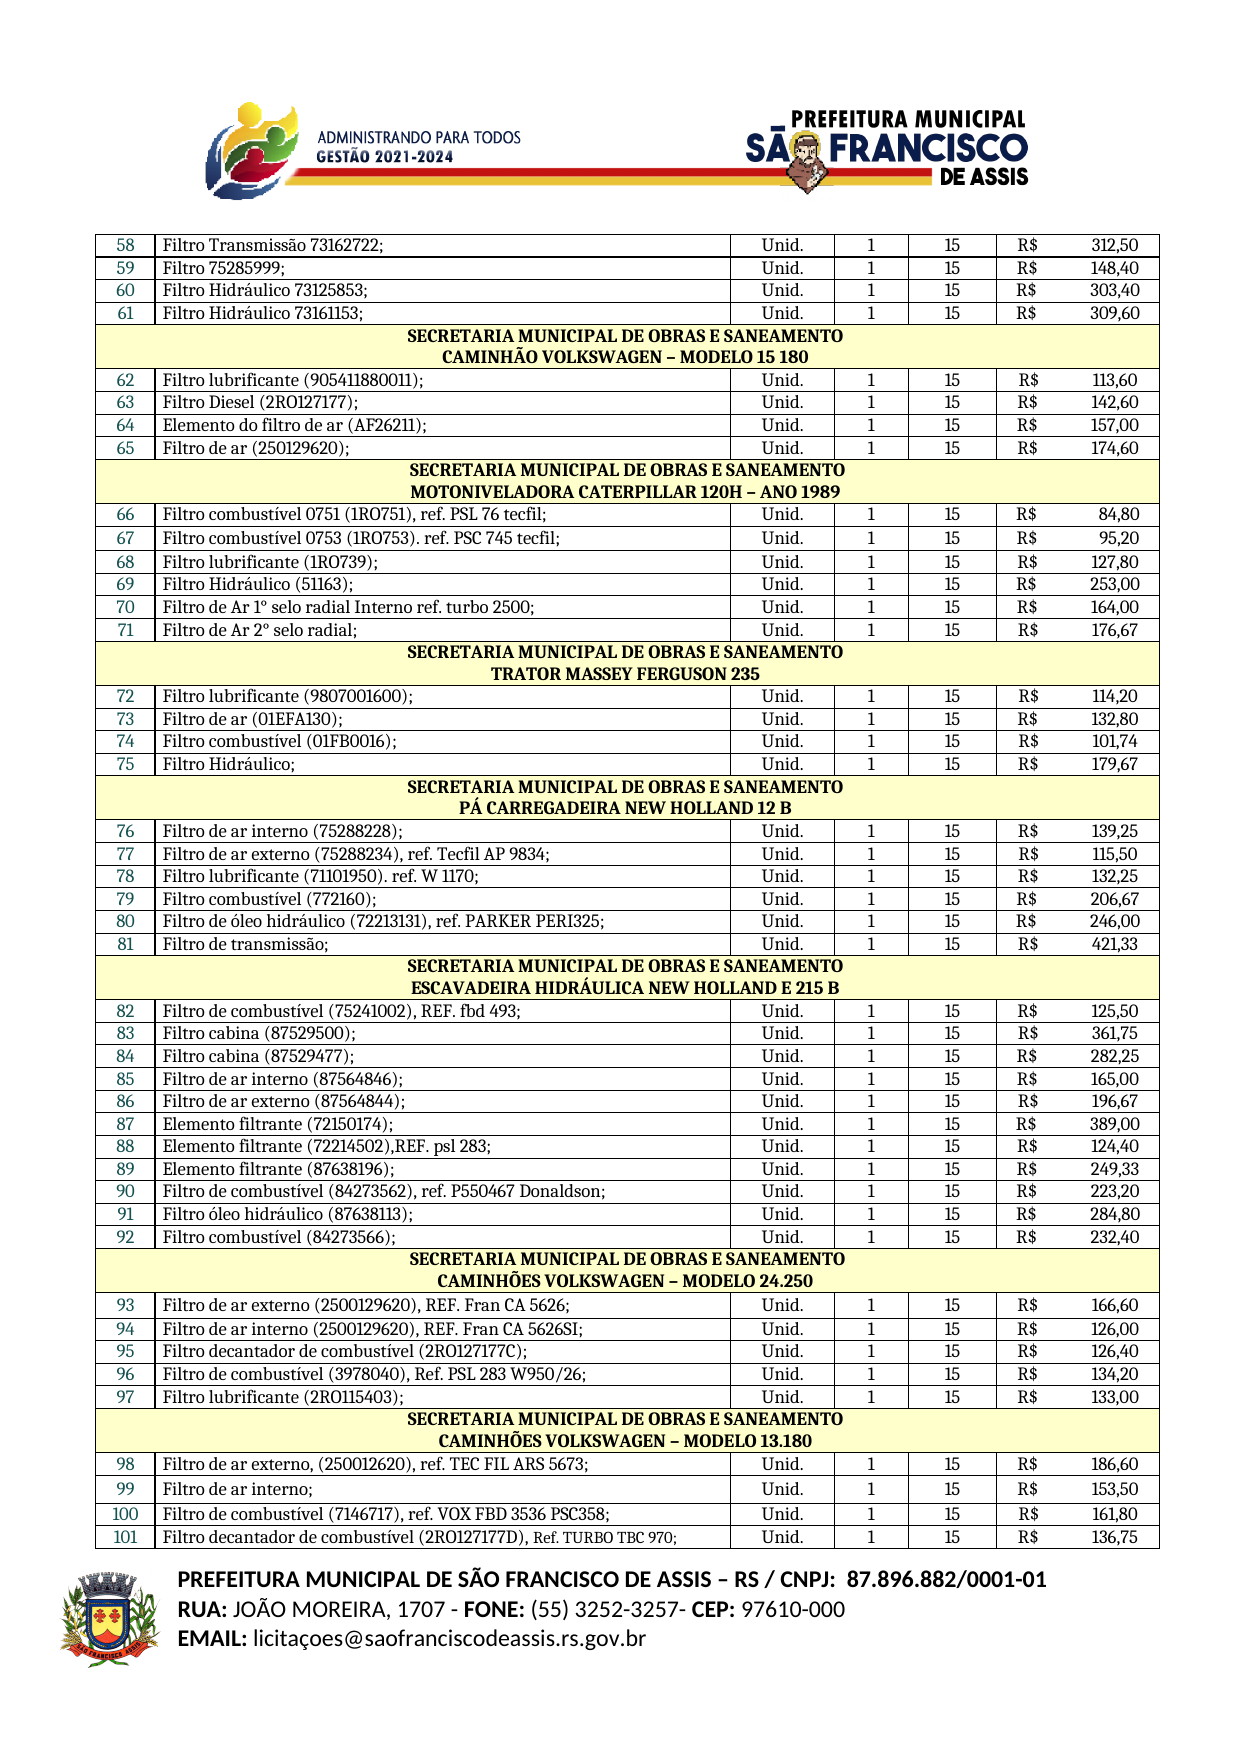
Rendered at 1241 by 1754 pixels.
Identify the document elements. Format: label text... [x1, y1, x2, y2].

table_cell 15 [909, 235, 996, 256]
table_cell SECRETARIA MUNICIPAL DE OBRAS E SANEAMENTO MOTONIVELADORA CATERPILLAR 120H – ANO 1989 [96, 460, 1159, 503]
table_cell Filtro de óleo hidráulico (72213131), ref. PARKER PERI325; [156, 911, 730, 932]
table_cell Unid. [731, 1023, 834, 1044]
table_cell 72 [96, 686, 154, 707]
table_cell Unid. [731, 843, 834, 864]
table_cell R$ 95,20 [997, 527, 1159, 550]
table_cell Unid. [731, 303, 834, 324]
table_cell R$ 303,40 [997, 280, 1159, 302]
table_cell 1 [835, 415, 908, 436]
table_cell Filtro de ar externo (87564844); [156, 1091, 730, 1112]
table_cell Unid. [731, 1319, 834, 1340]
table_cell 101 [96, 1526, 154, 1548]
table_cell 15 [909, 934, 996, 955]
table_cell 15 [909, 1159, 996, 1180]
table_cell Unid. [731, 415, 834, 436]
table_cell 15 [909, 280, 996, 302]
table_cell 70 [96, 596, 154, 618]
table_cell 1 [835, 258, 908, 279]
table_cell Unid. [731, 1226, 834, 1248]
table_cell Filtro de ar (01EFA130); [156, 709, 730, 730]
table_cell Unid. [731, 866, 834, 887]
table_cell 94 [96, 1319, 154, 1340]
table_cell Filtro lubrificante (2RO115403); [156, 1386, 730, 1408]
table_cell SECRETARIA MUNICIPAL DE OBRAS E SANEAMENTO PÁ CARREGADEIRA NEW HOLLAND 12 B [96, 776, 1159, 819]
table_cell 1 [835, 1476, 908, 1502]
table_cell R$ 136,75 [997, 1526, 1159, 1548]
table_cell Filtro de combustível (7146717), ref. VOX FBD 3536 PSC358; [156, 1504, 730, 1525]
table_cell 15 [909, 527, 996, 550]
table_cell R$ 148,40 [997, 258, 1159, 279]
table_cell Unid. [731, 1341, 834, 1363]
table_cell Filtro cabina (87529500); [156, 1023, 730, 1044]
table_cell 1 [835, 1504, 908, 1525]
table_cell 15 [909, 1045, 996, 1067]
table_cell 1 [835, 303, 908, 324]
table_cell 1 [835, 619, 908, 641]
table_cell 67 [96, 527, 154, 550]
table_cell 15 [909, 1226, 996, 1248]
table_cell 1 [835, 1341, 908, 1363]
table_cell Filtro combustível (84273566); [156, 1226, 730, 1248]
table_cell 1 [835, 1068, 908, 1089]
table_cell 73 [96, 709, 154, 730]
table_cell 15 [909, 1453, 996, 1474]
table_cell Filtro decantador de combustível (2RO127177D), Ref. TURBO TBC 970; [156, 1526, 730, 1548]
table_cell 15 [909, 504, 996, 526]
table_cell Unid. [731, 1293, 834, 1317]
table_cell Unid. [731, 619, 834, 641]
table_cell Elemento do filtro de ar (AF26211); [156, 415, 730, 436]
table_cell 15 [909, 1341, 996, 1363]
table_cell Filtro cabina (87529477); [156, 1045, 730, 1067]
table_cell 82 [96, 1000, 154, 1022]
table_cell 15 [909, 1504, 996, 1525]
table_cell 15 [909, 369, 996, 391]
table_cell Filtro de ar interno; [156, 1476, 730, 1502]
table_cell 15 [909, 866, 996, 887]
table_cell R$ 127,80 [997, 551, 1159, 573]
table_cell 15 [909, 843, 996, 864]
table_cell Filtro Hidráulico 73161153; [156, 303, 730, 324]
table_cell 15 [909, 619, 996, 641]
table_cell 1 [835, 754, 908, 775]
table_cell R$ 161,80 [997, 1504, 1159, 1525]
table_cell R$ 312,50 [997, 235, 1159, 256]
table_cell Filtro de ar interno (87564846); [156, 1068, 730, 1089]
table_cell R$ 164,00 [997, 596, 1159, 618]
table_cell 15 [909, 415, 996, 436]
table_cell 98 [96, 1453, 154, 1474]
table_cell 15 [909, 754, 996, 775]
table_cell 1 [835, 686, 908, 707]
table_cell 97 [96, 1386, 154, 1408]
table_cell Unid. [731, 1476, 834, 1502]
table_cell 15 [909, 1386, 996, 1408]
table_cell 1 [835, 527, 908, 550]
table_cell Elemento filtrante (72150174); [156, 1113, 730, 1135]
table_cell Unid. [731, 709, 834, 730]
table_cell SECRETARIA MUNICIPAL DE OBRAS E SANEAMENTO CAMINHÕES VOLKSWAGEN – MODELO 13.180 [96, 1409, 1159, 1452]
table_cell R$ 126,00 [997, 1319, 1159, 1340]
table_cell R$ 174,60 [997, 437, 1159, 459]
table_cell 1 [835, 369, 908, 391]
table_cell Unid. [731, 1181, 834, 1203]
table_cell Filtro de ar (250129620); [156, 437, 730, 459]
table_cell 60 [96, 280, 154, 302]
table_cell R$ 249,33 [997, 1159, 1159, 1180]
table_cell 15 [909, 1319, 996, 1340]
table_cell 1 [835, 1453, 908, 1474]
table_cell Filtro de combustível (75241002), REF. fbd 493; [156, 1000, 730, 1022]
table_cell 1 [835, 437, 908, 459]
table_cell Unid. [731, 504, 834, 526]
table_cell 15 [909, 731, 996, 753]
table_cell 69 [96, 574, 154, 595]
table_cell Filtro de ar externo (75288234), ref. Tecfil AP 9834; [156, 843, 730, 864]
table_cell Unid. [731, 1045, 834, 1067]
table_cell Filtro óleo hidráulico (87638113); [156, 1204, 730, 1225]
table_cell 99 [96, 1476, 154, 1502]
table_cell Filtro de transmissão; [156, 934, 730, 955]
table_cell R$ 114,20 [997, 686, 1159, 707]
table_cell 15 [909, 820, 996, 842]
table_cell 80 [96, 911, 154, 932]
table_cell 64 [96, 415, 154, 436]
table_cell Unid. [731, 911, 834, 932]
table_cell R$ 153,50 [997, 1476, 1159, 1502]
table_cell 15 [909, 1113, 996, 1135]
table_cell Filtro lubrificante (905411880011); [156, 369, 730, 391]
table_cell R$ 206,67 [997, 888, 1159, 910]
table_cell 1 [835, 1000, 908, 1022]
table_cell 81 [96, 934, 154, 955]
table_cell 15 [909, 1476, 996, 1502]
table_cell R$ 282,25 [997, 1045, 1159, 1067]
table_cell 15 [909, 1204, 996, 1225]
table_cell 84 [96, 1045, 154, 1067]
table_cell Filtro de ar interno (2500129620), REF. Fran CA 5626SI; [156, 1319, 730, 1340]
table_cell R$ 389,00 [997, 1113, 1159, 1135]
table_cell 63 [96, 392, 154, 413]
table_cell 1 [835, 1113, 908, 1135]
table_cell 62 [96, 369, 154, 391]
table_cell Filtro Hidráulico (51163); [156, 574, 730, 595]
table_cell 15 [909, 437, 996, 459]
table_cell R$ 132,25 [997, 866, 1159, 887]
table_cell R$ 101,74 [997, 731, 1159, 753]
table_cell 1 [835, 551, 908, 573]
table_cell R$ 421,33 [997, 934, 1159, 955]
table_cell R$ 125,50 [997, 1000, 1159, 1022]
table_cell Filtro de ar externo (2500129620), REF. Fran CA 5626; [156, 1293, 730, 1317]
table_cell 83 [96, 1023, 154, 1044]
table_cell Filtro combustível 0753 (1RO753). ref. PSC 745 tecfil; [156, 527, 730, 550]
table_cell Unid. [731, 1386, 834, 1408]
table_cell Unid. [731, 888, 834, 910]
table_cell 1 [835, 1045, 908, 1067]
table_cell Filtro 75285999; [156, 258, 730, 279]
table_cell 92 [96, 1226, 154, 1248]
table_cell Unid. [731, 1091, 834, 1112]
table_cell 87 [96, 1113, 154, 1135]
table_cell Filtro Hidráulico 73125853; [156, 280, 730, 302]
table_cell Filtro de combustível (84273562), ref. P550467 Donaldson; [156, 1181, 730, 1203]
table_cell R$ 113,60 [997, 369, 1159, 391]
table_cell R$ 186,60 [997, 1453, 1159, 1474]
table_cell R$ 139,25 [997, 820, 1159, 842]
table_cell R$ 124,40 [997, 1136, 1159, 1157]
table_cell 89 [96, 1159, 154, 1180]
table_cell R$ 223,20 [997, 1181, 1159, 1203]
table_cell Unid. [731, 235, 834, 256]
table_cell Unid. [731, 1136, 834, 1157]
table_cell Unid. [731, 934, 834, 955]
table_cell 95 [96, 1341, 154, 1363]
table_cell Elemento filtrante (72214502),REF. psl 283; [156, 1136, 730, 1157]
table_cell 90 [96, 1181, 154, 1203]
table_cell Unid. [731, 280, 834, 302]
table_cell 1 [835, 596, 908, 618]
table_cell Filtro de Ar 1° selo radial Interno ref. turbo 2500; [156, 596, 730, 618]
table_cell 15 [909, 1068, 996, 1089]
table_cell R$ 309,60 [997, 303, 1159, 324]
table_cell 79 [96, 888, 154, 910]
table_cell 1 [835, 934, 908, 955]
table_cell R$ 361,75 [997, 1023, 1159, 1044]
table_cell Unid. [731, 754, 834, 775]
table_cell Unid. [731, 527, 834, 550]
table_cell 15 [909, 1293, 996, 1317]
table_cell R$ 84,80 [997, 504, 1159, 526]
table_cell Unid. [731, 686, 834, 707]
table_cell 1 [835, 1181, 908, 1203]
table_cell 15 [909, 888, 996, 910]
table_cell 15 [909, 1023, 996, 1044]
table_cell 1 [835, 709, 908, 730]
table_cell Filtro Hidráulico; [156, 754, 730, 775]
table_cell 1 [835, 1364, 908, 1385]
table_cell Filtro de ar externo, (250012620), ref. TEC FIL ARS 5673; [156, 1453, 730, 1474]
table_cell 1 [835, 1159, 908, 1180]
table_cell 15 [909, 1364, 996, 1385]
table_cell Unid. [731, 1159, 834, 1180]
table_cell 78 [96, 866, 154, 887]
table_cell 96 [96, 1364, 154, 1385]
table_cell 15 [909, 1136, 996, 1157]
table_cell 85 [96, 1068, 154, 1089]
table_cell 1 [835, 911, 908, 932]
table_cell 15 [909, 258, 996, 279]
table_cell Unid. [731, 1504, 834, 1525]
table_cell 1 [835, 820, 908, 842]
table_cell Unid. [731, 369, 834, 391]
table_cell Unid. [731, 1204, 834, 1225]
table_cell 15 [909, 686, 996, 707]
table_cell Filtro lubrificante (1RO739); [156, 551, 730, 573]
table_cell 1 [835, 1091, 908, 1112]
table_cell 61 [96, 303, 154, 324]
table_cell Unid. [731, 437, 834, 459]
table_cell 15 [909, 392, 996, 413]
table_cell R$ 133,00 [997, 1386, 1159, 1408]
table_cell R$ 246,00 [997, 911, 1159, 932]
table_cell 1 [835, 1226, 908, 1248]
table_cell 58 [96, 235, 154, 256]
table_cell 100 [96, 1504, 154, 1525]
table_cell Filtro lubrificante (9807001600); [156, 686, 730, 707]
table_cell 76 [96, 820, 154, 842]
table_cell Unid. [731, 1364, 834, 1385]
table_cell Filtro de combustível (3978040), Ref. PSL 283 W950/26; [156, 1364, 730, 1385]
table_cell 75 [96, 754, 154, 775]
table_cell 71 [96, 619, 154, 641]
table_cell 1 [835, 1386, 908, 1408]
table_cell SECRETARIA MUNICIPAL DE OBRAS E SANEAMENTO ESCAVADEIRA HIDRÁULICA NEW HOLLAND E 215 B [96, 956, 1159, 999]
table_cell 15 [909, 1181, 996, 1203]
table_cell R$ 134,20 [997, 1364, 1159, 1385]
table_cell Unid. [731, 258, 834, 279]
table_cell R$ 126,40 [997, 1341, 1159, 1363]
table_cell SECRETARIA MUNICIPAL DE OBRAS E SANEAMENTO CAMINHÃO VOLKSWAGEN – MODELO 15 180 [96, 325, 1159, 368]
table_cell R$ 176,67 [997, 619, 1159, 641]
table_cell 1 [835, 888, 908, 910]
table_cell SECRETARIA MUNICIPAL DE OBRAS E SANEAMENTO TRATOR MASSEY FERGUSON 235 [96, 642, 1159, 685]
table_cell 15 [909, 1526, 996, 1548]
table_cell 15 [909, 709, 996, 730]
table_cell R$ 179,67 [997, 754, 1159, 775]
table_cell 1 [835, 1293, 908, 1317]
table_cell Unid. [731, 1526, 834, 1548]
table_cell 1 [835, 1136, 908, 1157]
table_cell R$ 115,50 [997, 843, 1159, 864]
table_cell R$ 132,80 [997, 709, 1159, 730]
table_cell 1 [835, 866, 908, 887]
table_cell R$ 157,00 [997, 415, 1159, 436]
table_cell Unid. [731, 1000, 834, 1022]
table_cell 59 [96, 258, 154, 279]
table_cell 1 [835, 1319, 908, 1340]
table_cell R$ 142,60 [997, 392, 1159, 413]
table_cell 1 [835, 574, 908, 595]
table_cell 1 [835, 843, 908, 864]
table_cell Filtro Transmissão 73162722; [156, 235, 730, 256]
table_cell 91 [96, 1204, 154, 1225]
table_cell 86 [96, 1091, 154, 1112]
table_cell Unid. [731, 596, 834, 618]
table_cell 1 [835, 235, 908, 256]
table_cell Filtro combustível (772160); [156, 888, 730, 910]
table_cell Filtro lubrificante (71101950). ref. W 1170; [156, 866, 730, 887]
table_cell 65 [96, 437, 154, 459]
table_cell Unid. [731, 551, 834, 573]
table_cell Filtro Diesel (2RO127177); [156, 392, 730, 413]
table_cell 1 [835, 1526, 908, 1548]
table_cell Filtro decantador de combustível (2RO127177C); [156, 1341, 730, 1363]
table_cell R$ 166,60 [997, 1293, 1159, 1317]
table_cell 15 [909, 596, 996, 618]
table_cell 93 [96, 1293, 154, 1317]
table_cell Unid. [731, 731, 834, 753]
table_cell 1 [835, 280, 908, 302]
table_cell SECRETARIA MUNICIPAL DE OBRAS E SANEAMENTO CAMINHÕES VOLKSWAGEN – MODELO 24.250 [96, 1249, 1159, 1292]
table_cell 1 [835, 392, 908, 413]
table_cell 15 [909, 1000, 996, 1022]
table_cell Filtro de Ar 2° selo radial; [156, 619, 730, 641]
table_cell R$ 165,00 [997, 1068, 1159, 1089]
table_cell 1 [835, 731, 908, 753]
table_cell 1 [835, 1023, 908, 1044]
table_cell 15 [909, 303, 996, 324]
table_cell Unid. [731, 1113, 834, 1135]
table_cell 74 [96, 731, 154, 753]
table_cell Elemento filtrante (87638196); [156, 1159, 730, 1180]
table_cell 15 [909, 574, 996, 595]
table_cell Unid. [731, 392, 834, 413]
table_cell 15 [909, 551, 996, 573]
table_cell 66 [96, 504, 154, 526]
table_cell R$ 253,00 [997, 574, 1159, 595]
table_cell Unid. [731, 820, 834, 842]
table_cell R$ 232,40 [997, 1226, 1159, 1248]
table_cell R$ 196,67 [997, 1091, 1159, 1112]
table_cell Filtro combustível 0751 (1RO751), ref. PSL 76 tecfil; [156, 504, 730, 526]
table_cell R$ 284,80 [997, 1204, 1159, 1225]
table_cell 15 [909, 911, 996, 932]
table_cell Unid. [731, 1453, 834, 1474]
table_cell 1 [835, 504, 908, 526]
table_cell Filtro combustível (01FB0016); [156, 731, 730, 753]
table_cell 15 [909, 1091, 996, 1112]
table_cell Unid. [731, 574, 834, 595]
table_cell 68 [96, 551, 154, 573]
table_cell Filtro de ar interno (75288228); [156, 820, 730, 842]
table_cell 77 [96, 843, 154, 864]
table_cell Unid. [731, 1068, 834, 1089]
table_cell 1 [835, 1204, 908, 1225]
table_cell 88 [96, 1136, 154, 1157]
